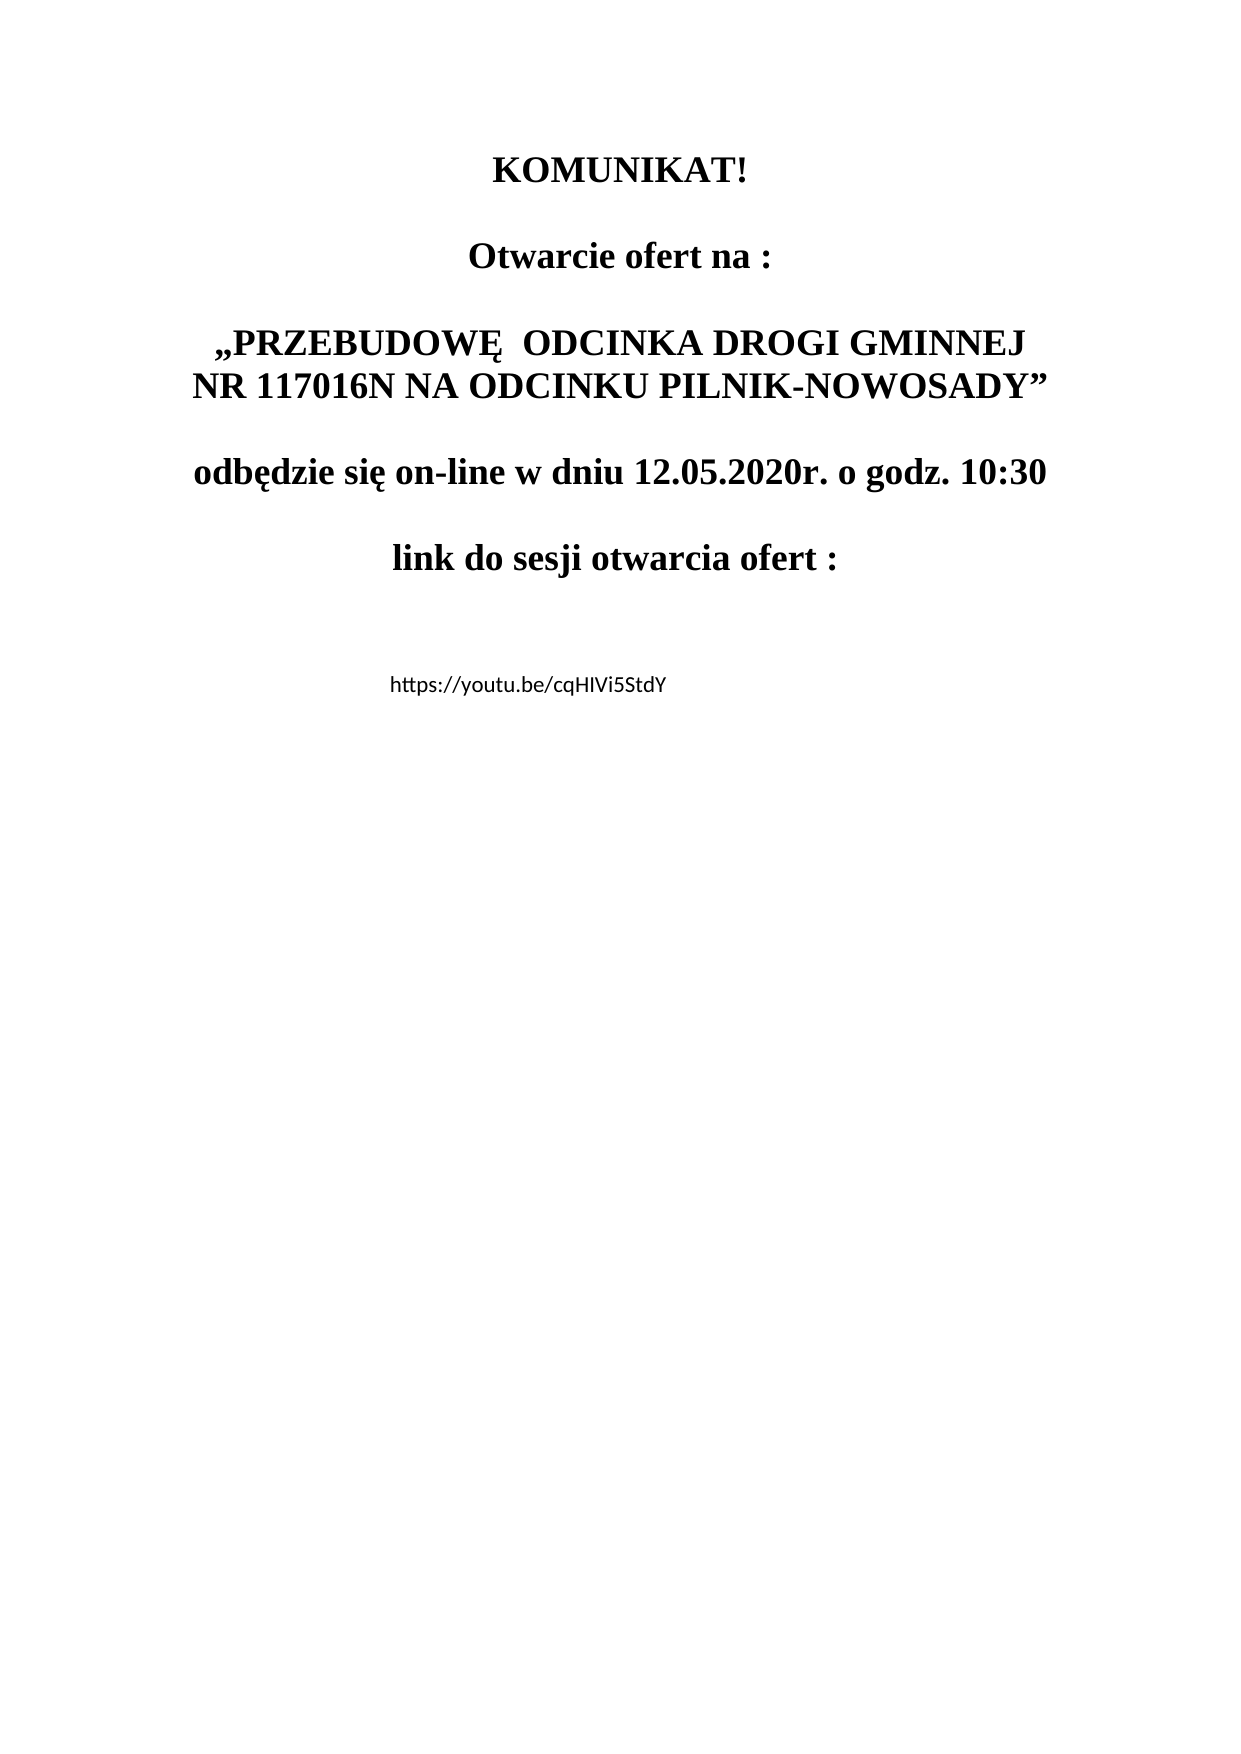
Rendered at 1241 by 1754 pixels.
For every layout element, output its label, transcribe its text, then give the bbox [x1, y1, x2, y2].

text link do sesji otwarcia ofert : [148, 536, 1093, 579]
text odbędzie się on-line w dniu 12.05.2020r. o godz. 10:30 [148, 449, 1093, 493]
text „PRZEBUDOWĘ ODCINKA DROGI GMINNEJ NR 117016N NA ODCINKU PILNIK-NOWOSADY” [148, 320, 1093, 406]
text KOMUNIKAT! [148, 148, 1093, 191]
text https://youtu.be/cqHIVi5StdY [148, 670, 1093, 698]
text Otwarcie ofert na : [148, 234, 1093, 277]
